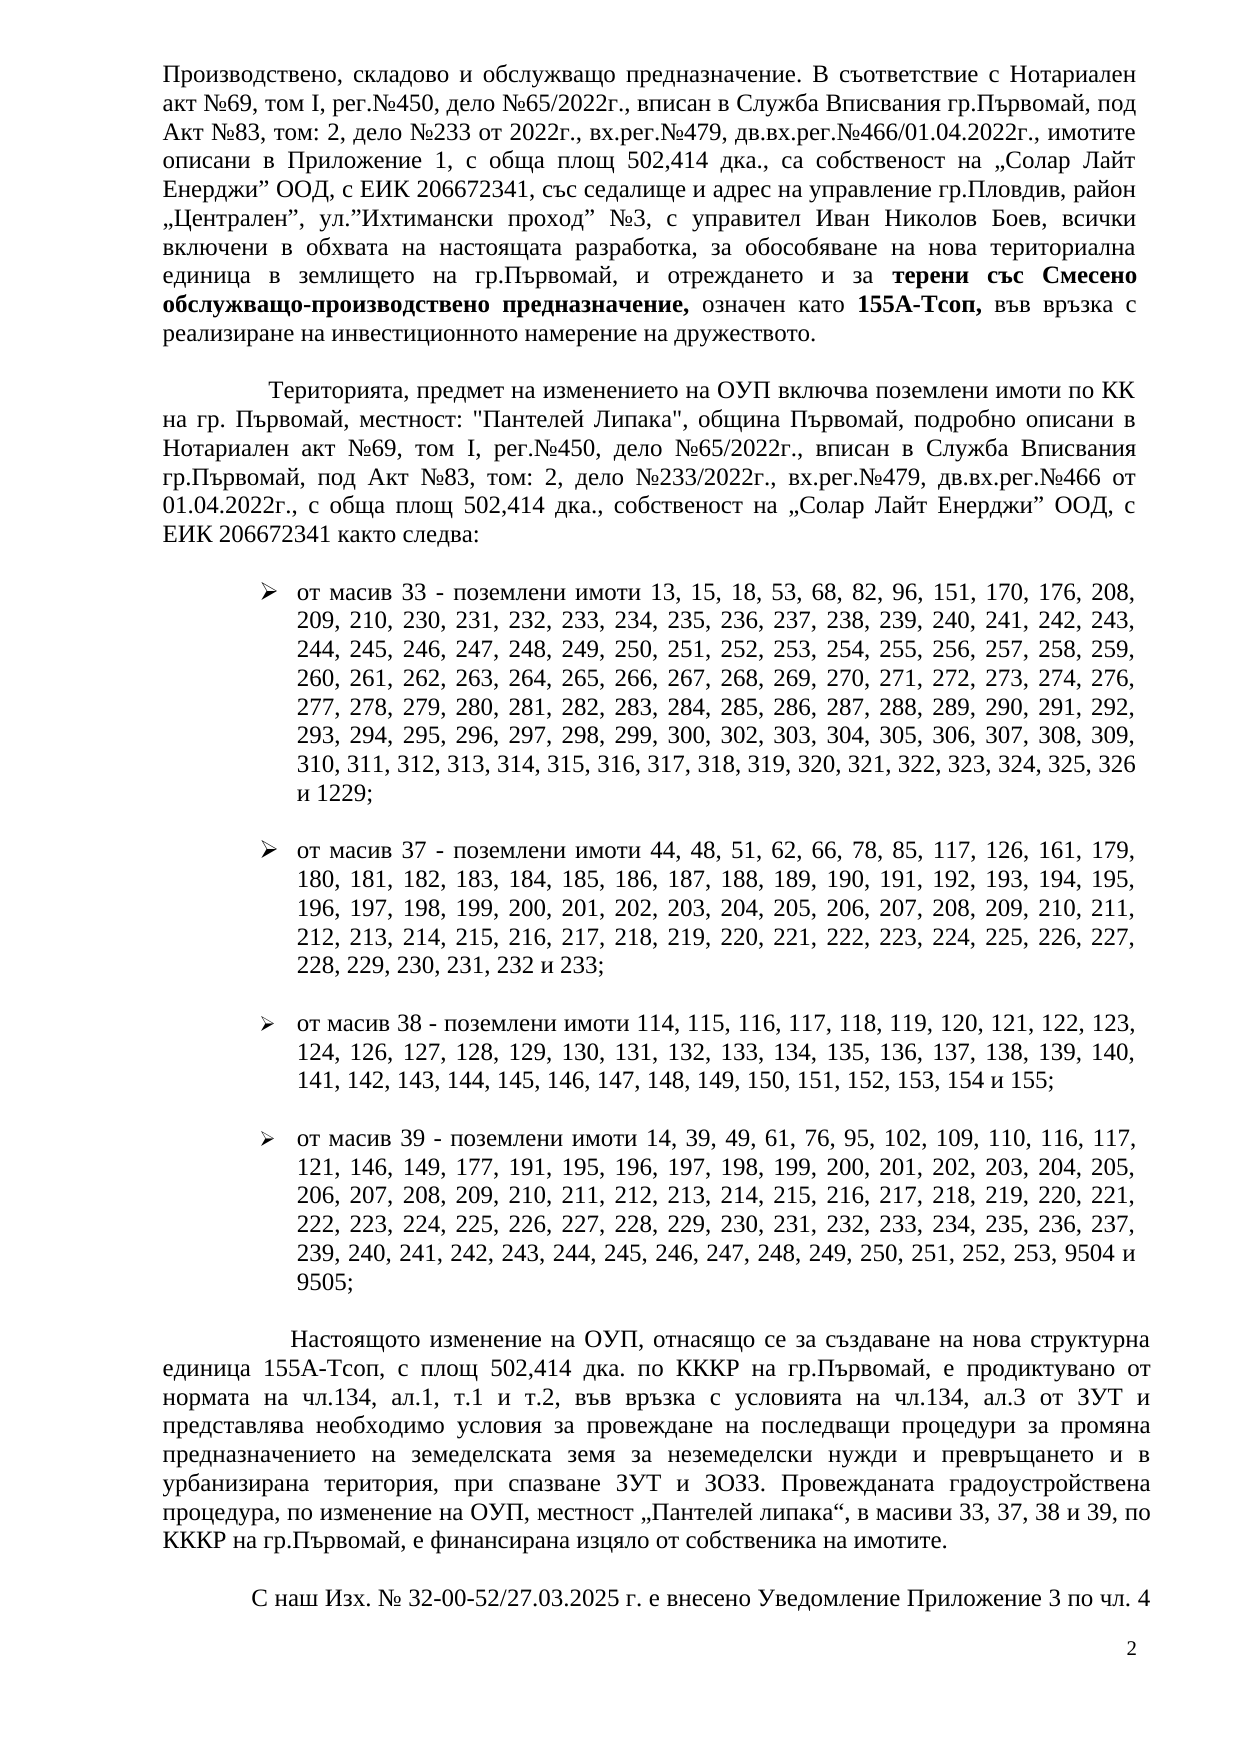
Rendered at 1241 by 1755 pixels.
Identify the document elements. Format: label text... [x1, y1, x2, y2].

list от масив 33 - поземлени имоти 13, 15, 18, 53, 68, 82, 96, 151, 170, 176, 208, 209, 210, 230, 231, 232, 233, 234, 235, 236, 237, 238, 239, 240, 241, 242, 243, 244, 245, 246, 247, 248, 249, 250, 251, 252, 253, 254, 255, 256, 257, 258, 259, 260, 261, 262, 263, 264, 265, 266, 267, 268, 269, 270, 271, 272, 273, 274, 276, 277, 278, 279, 280, 281, 282, 283, 284, 285, 286, 287, 288, 289, 290, 291, 292, 293, 294, 295, 296, 297, 298, 299, 300, 302, 303, 304, 305, 306, 307, 308, 309, 310, 311, 312, 313, 314, 315, 316, 317, 318, 319, 320, 321, 322, 323, 324, 325, 326 и 1229; [259, 577, 1137, 807]
list от масив 38 - поземлени имоти 114, 115, 116, 117, 118, 119, 120, 121, 122, 123, 124, 126, 127, 128, 129, 130, 131, 132, 133, 134, 135, 136, 137, 138, 139, 140, 141, 142, 143, 144, 145, 146, 147, 148, 149, 150, 151, 152, 153, 154 и 155; [259, 1008, 1137, 1094]
text Територията, предмет на изменението на ОУП включва поземлени имоти по КК на гр. Първомай, местност: "Пантелей Липака", община Първомай, подробно описани в Нотариален акт №69, том I, рег.№450, дело №65/2022г., вписан в Служба Вписвания гр.Първомай, под Акт №83, том: 2, дело №233/2022г., вх.рег.№479, дв.вх.рег.№466 от 01.04.2022г., с обща площ 502,414 дка., собственост на „Солар Лайт Енерджи” ООД, с ЕИК 206672341 както следва: [162, 375, 1137, 548]
list от масив 37 - поземлени имоти 44, 48, 51, 62, 66, 78, 85, 117, 126, 161, 179, 180, 181, 182, 183, 184, 185, 186, 187, 188, 189, 190, 191, 192, 193, 194, 195, 196, 197, 198, 199, 200, 201, 202, 203, 204, 205, 206, 207, 208, 209, 210, 211, 212, 213, 214, 215, 216, 217, 218, 219, 220, 221, 222, 223, 224, 225, 226, 227, 228, 229, 230, 231, 232 и 233; [259, 835, 1137, 979]
text Производствено, складово и обслужващо предназначение. В съответствие с Нотариален акт №69, том I, рег.№450, дело №65/2022г., вписан в Служба Вписвания гр.Първомай, под Акт №83, том: 2, дело №233 от 2022г., вх.рег.№479, дв.вх.рег.№466/01.04.2022г., имотите описани в Приложение 1, с обща площ 502,414 дка., са собственост на „Солар Лайт Енерджи” ООД, с ЕИК 206672341, със седалище и адрес на управление гр.Пловдив, район „Централен”, ул.”Ихтимански проход” №3, с управител Иван Николов Боев, всички включени в обхвата на настоящата разработка, за обособяване на нова териториална единица в землището на гр.Първомай, и отреждането и за терени със Смесено обслужващо-производствено предназначение, означен като 155А-Тсоп, във връзка с реализиране на инвестиционното намерение на дружеството. [162, 59, 1137, 347]
text Настоящото изменение на ОУП, отнасящо се за създаване на нова структурна единица 155А-Тсоп, с площ 502,414 дка. по КККР на гр.Първомай, е продиктувано от нормата на чл.134, ал.1, т.1 и т.2, във връзка с условията на чл.134, ал.3 от ЗУТ и представлява необходимо условия за провеждане на последващи процедури за промяна предназначението на земеделската земя за неземеделски нужди и превръщането и в урбанизирана територия, при спазване ЗУТ и ЗОЗЗ. Провежданата градоустройствена процедура, по изменение на ОУП, местност „Пантелей липака“, в масиви 33, 37, 38 и 39, по КККР на гр.Първомай, е финансирана изцяло от собственика на имотите. [162, 1324, 1152, 1554]
text С наш Изх. № 32-00-52/27.03.2025 г. е внесено Уведомление Приложение 3 по чл. 4 [162, 1583, 1152, 1612]
list от масив 39 - поземлени имоти 14, 39, 49, 61, 76, 95, 102, 109, 110, 116, 117, 121, 146, 149, 177, 191, 195, 196, 197, 198, 199, 200, 201, 202, 203, 204, 205, 206, 207, 208, 209, 210, 211, 212, 213, 214, 215, 216, 217, 218, 219, 220, 221, 222, 223, 224, 225, 226, 227, 228, 229, 230, 231, 232, 233, 234, 235, 236, 237, 239, 240, 241, 242, 243, 244, 245, 246, 247, 248, 249, 250, 251, 252, 253, 9504 и 9505; [259, 1123, 1137, 1295]
